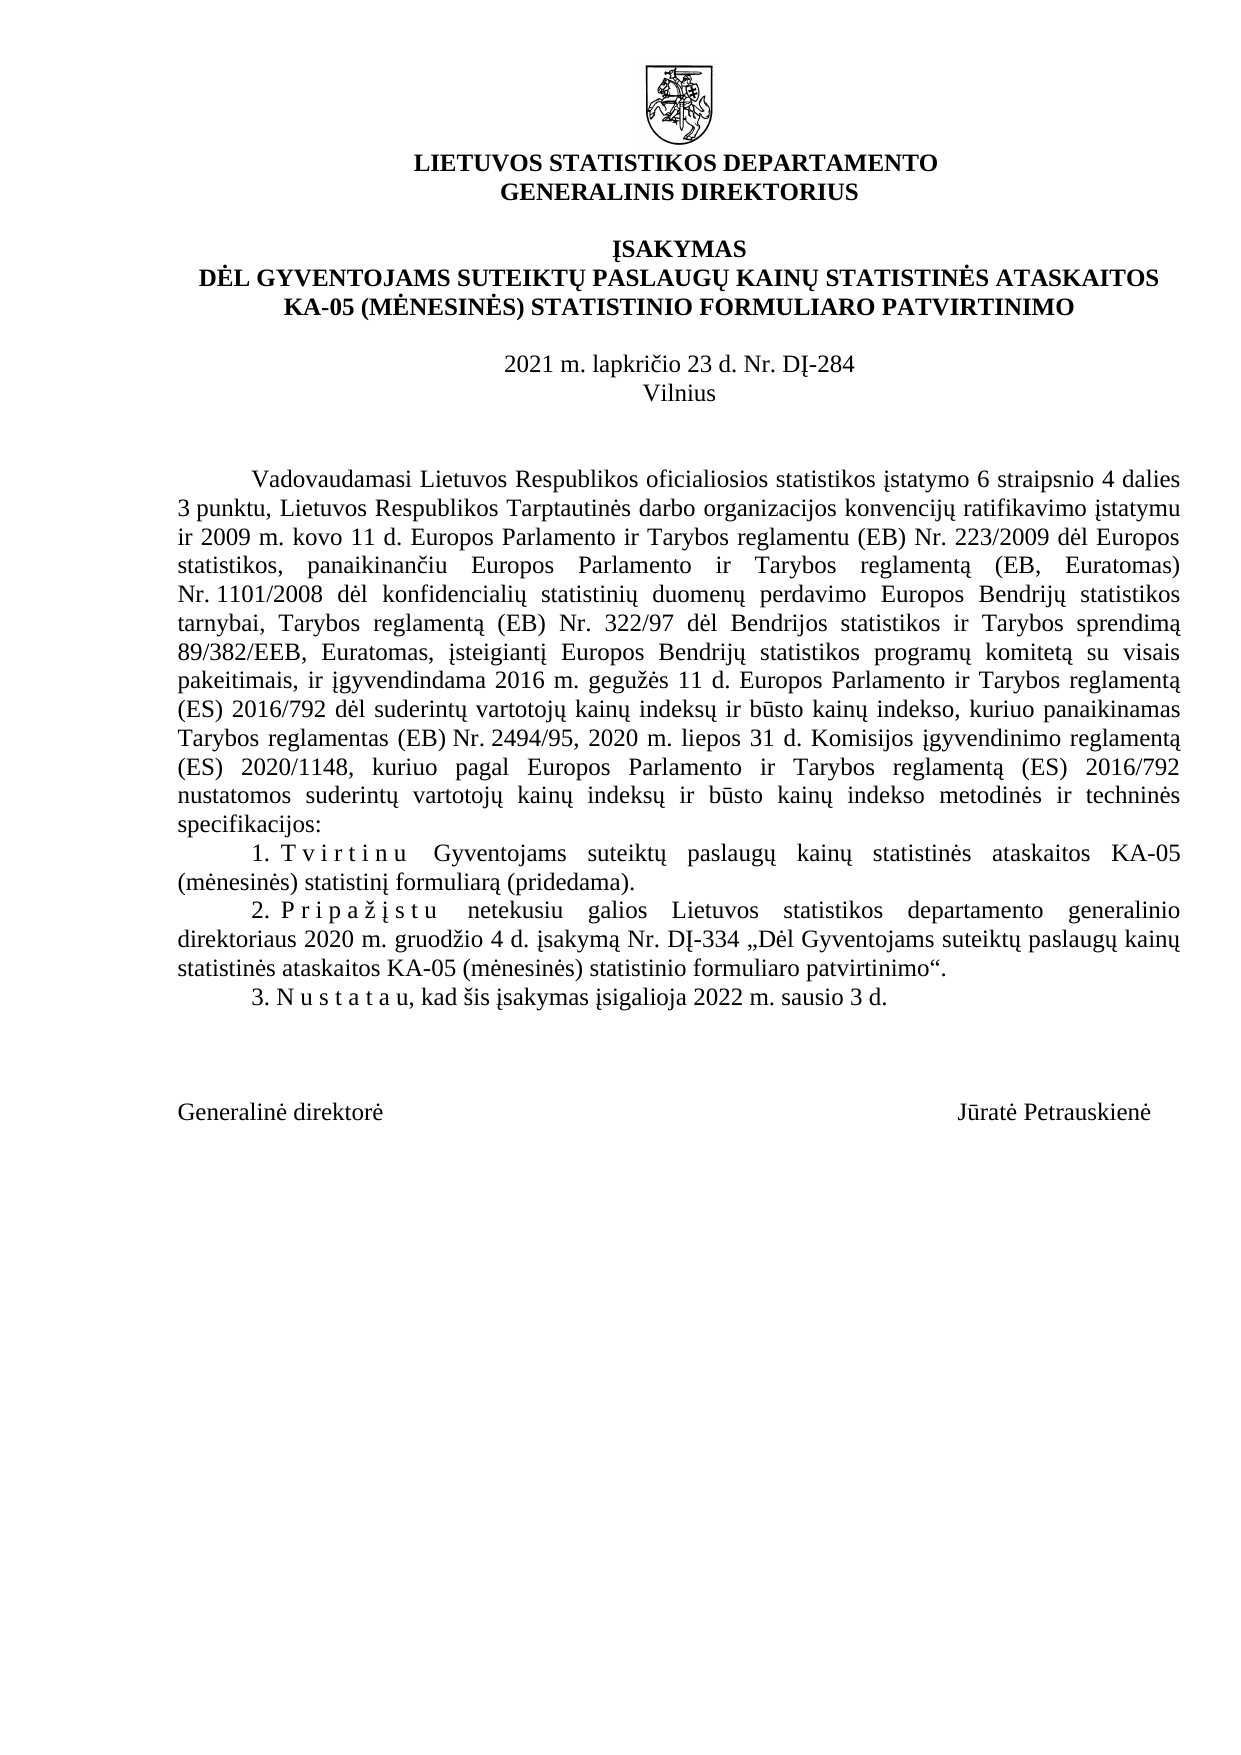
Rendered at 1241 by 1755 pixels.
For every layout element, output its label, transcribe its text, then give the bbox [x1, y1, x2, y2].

text GENERALINIS DIREKTORIUS [177, 177, 1181, 206]
text Vadovaudamasi Lietuvos Respublikos oficialiosios statistikos įstatymo 6 straipsnio 4 dalies 3 punktu, Lietuvos Respublikos Tarptautinės darbo organizacijos konvencijų ratifikavimo įstatymu ir 2009 m. kovo 11 d. Europos Parlamento ir Tarybos reglamentu (EB) Nr. 223/2009 dėl Europos statistikos, panaikinančiu Europos Parlamento ir Tarybos reglamentą (EB, Euratomas) Nr. 1101/2008 dėl konfidencialių statistinių duomenų perdavimo Europos Bendrijų statistikos tarnybai, Tarybos reglamentą (EB) Nr. 322/97 dėl Bendrijos statistikos ir Tarybos sprendimą 89/382/EEB, Euratomas, įsteigiantį Europos Bendrijų statistikos programų komitetą su visais pakeitimais, ir įgyvendindama 2016 m. gegužės 11 d. Europos Parlamento ir Tarybos reglamentą (ES) 2016/792 dėl suderintų vartotojų kainų indeksų ir būsto kainų indekso, kuriuo panaikinamas Tarybos reglamentas (EB) Nr. 2494/95, 2020 m. liepos 31 d. Komisijos įgyvendinimo reglamentą (ES) 2020/1148, kuriuo pagal Europos Parlamento ir Tarybos reglamentą (ES) 2016/792 nustatomos suderintų vartotojų kainų indeksų ir būsto kainų indekso metodinės ir techninės specifikacijos: [177, 464, 1181, 838]
text 2. Pripažįstu netekusiu galios Lietuvos statistikos departamento generalinio direktoriaus 2020 m. gruodžio 4 d. įsakymą Nr. DĮ-334 „Dėl Gyventojams suteiktų paslaugų kainų statistinės ataskaitos KA-05 (mėnesinės) statistinio formuliaro patvirtinimo“. [177, 896, 1181, 982]
text DĖL GYVENTOJAMS SUTEIKTŲ PASLAUGŲ KAINŲ STATISTINĖS ATASKAITOS KA-05 (MĖNESINĖS) STATISTINIO FORMULIARO PATVIRTINIMO [177, 263, 1181, 321]
text Generalinė direktorė Jūratė Petrauskienė [177, 1097, 1181, 1126]
text 2021 m. lapkričio 23 d. Nr. DĮ-284 [177, 349, 1181, 378]
text 1. Tvirtinu Gyventojams suteiktų paslaugų kainų statistinės ataskaitos KA-05 (mėnesinės) statistinį formuliarą (pridedama). [177, 838, 1181, 896]
text 3. N u s t a t a u, kad šis įsakymas įsigalioja 2022 m. sausio 3 d. [177, 982, 1181, 1011]
text ĮSAKYMAS [177, 234, 1181, 263]
text LIETUVOS STATISTIKOS DEPARTAMENTO [177, 148, 1181, 177]
text Vilnius [177, 378, 1181, 407]
